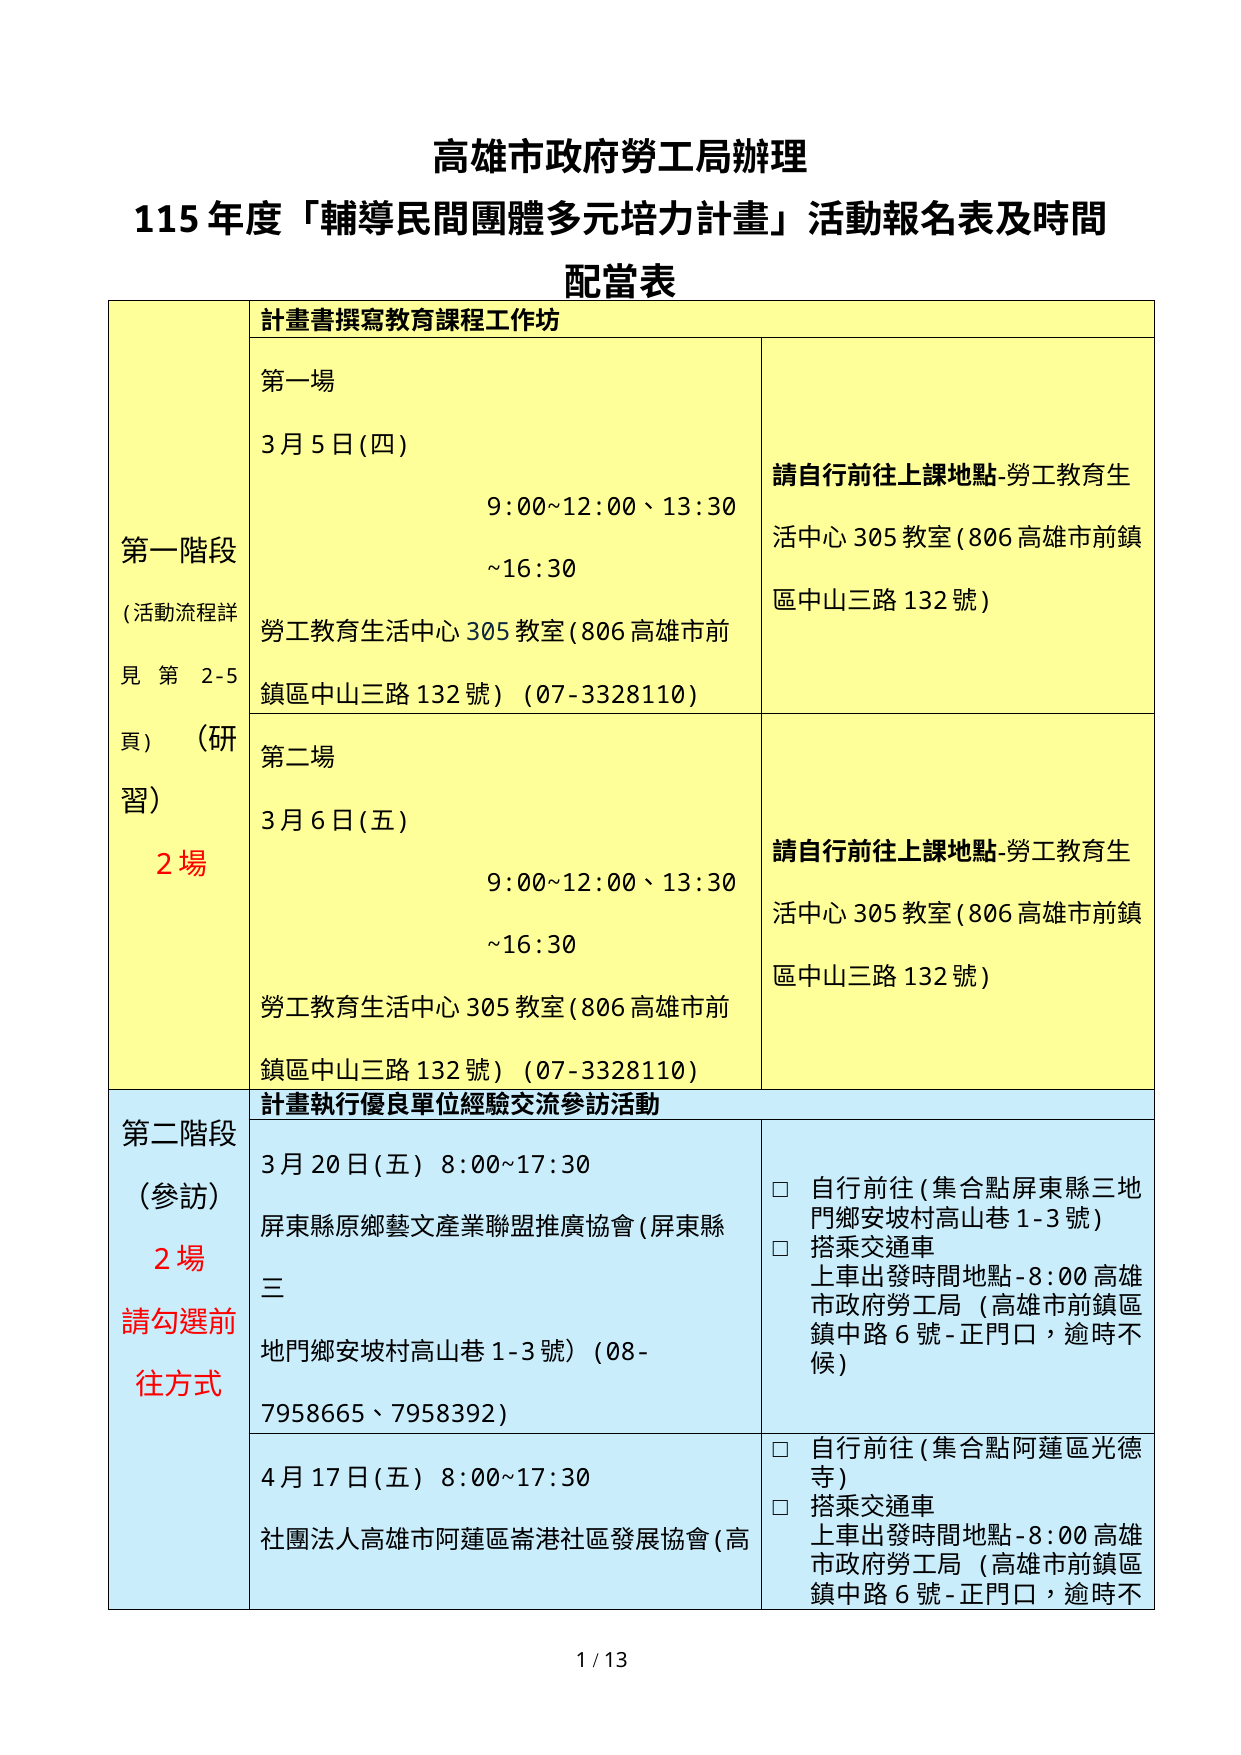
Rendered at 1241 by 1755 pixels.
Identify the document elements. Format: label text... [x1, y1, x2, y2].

table_cell 第一場 3月5日(四) 9:00~12:00、13:30~16:30 勞工教育生活中心305教室(806高雄市前鎮區中山三路132號) (07-3328110) [250, 338, 761, 713]
table_cell 4月17日(五) 8:00~17:30 社團法人高雄市阿蓮區崙港社區發展協會(高 [250, 1434, 761, 1609]
table_cell 請自行前往上課地點-勞工教育生活中心305教室(806高雄市前鎮區中山三路132號) [762, 714, 1154, 1089]
table_cell 自行前往(集合點屏東縣三地門鄉安坡村高山巷1-3號) 搭乘交通車 上車出發時間地點-8:00高雄市政府勞工局 (高雄市前鎮區鎮中路6號-正門口，逾時不候) [762, 1120, 1154, 1433]
table_cell 第二階段（參訪） 2場 請勾選前往方式 [109, 1090, 249, 1609]
table_header 計畫書撰寫教育課程工作坊 [250, 301, 1154, 337]
text 115年度「輔導民間團體多元培力計畫」活動報名表及時間配當表 [118, 175, 1122, 300]
table_cell 第二場 3月6日(五) 9:00~12:00、13:30~16:30 勞工教育生活中心305教室(806高雄市前鎮區中山三路132號) (07-3328110) [250, 714, 761, 1089]
table_cell 3月20日(五) 8:00~17:30 屏東縣原鄉藝文產業聯盟推廣協會(屏東縣三 地門鄉安坡村高山巷1-3號）(08-7958665、7958392) [250, 1120, 761, 1433]
text 高雄市政府勞工局辦理 [118, 112, 1122, 175]
table_cell 計畫執行優良單位經驗交流參訪活動 [250, 1090, 1154, 1119]
table_cell 請自行前往上課地點-勞工教育生活中心305教室(806高雄市前鎮區中山三路132號) [762, 338, 1154, 713]
table_header 第一階段(活動流程詳見第2-5頁) （研習） 2場 [109, 301, 249, 1089]
table_cell 自行前往(集合點阿蓮區光德寺) 搭乘交通車 上車出發時間地點-8:00高雄市政府勞工局 (高雄市前鎮區鎮中路6號-正門口，逾時不候) [762, 1434, 1154, 1609]
